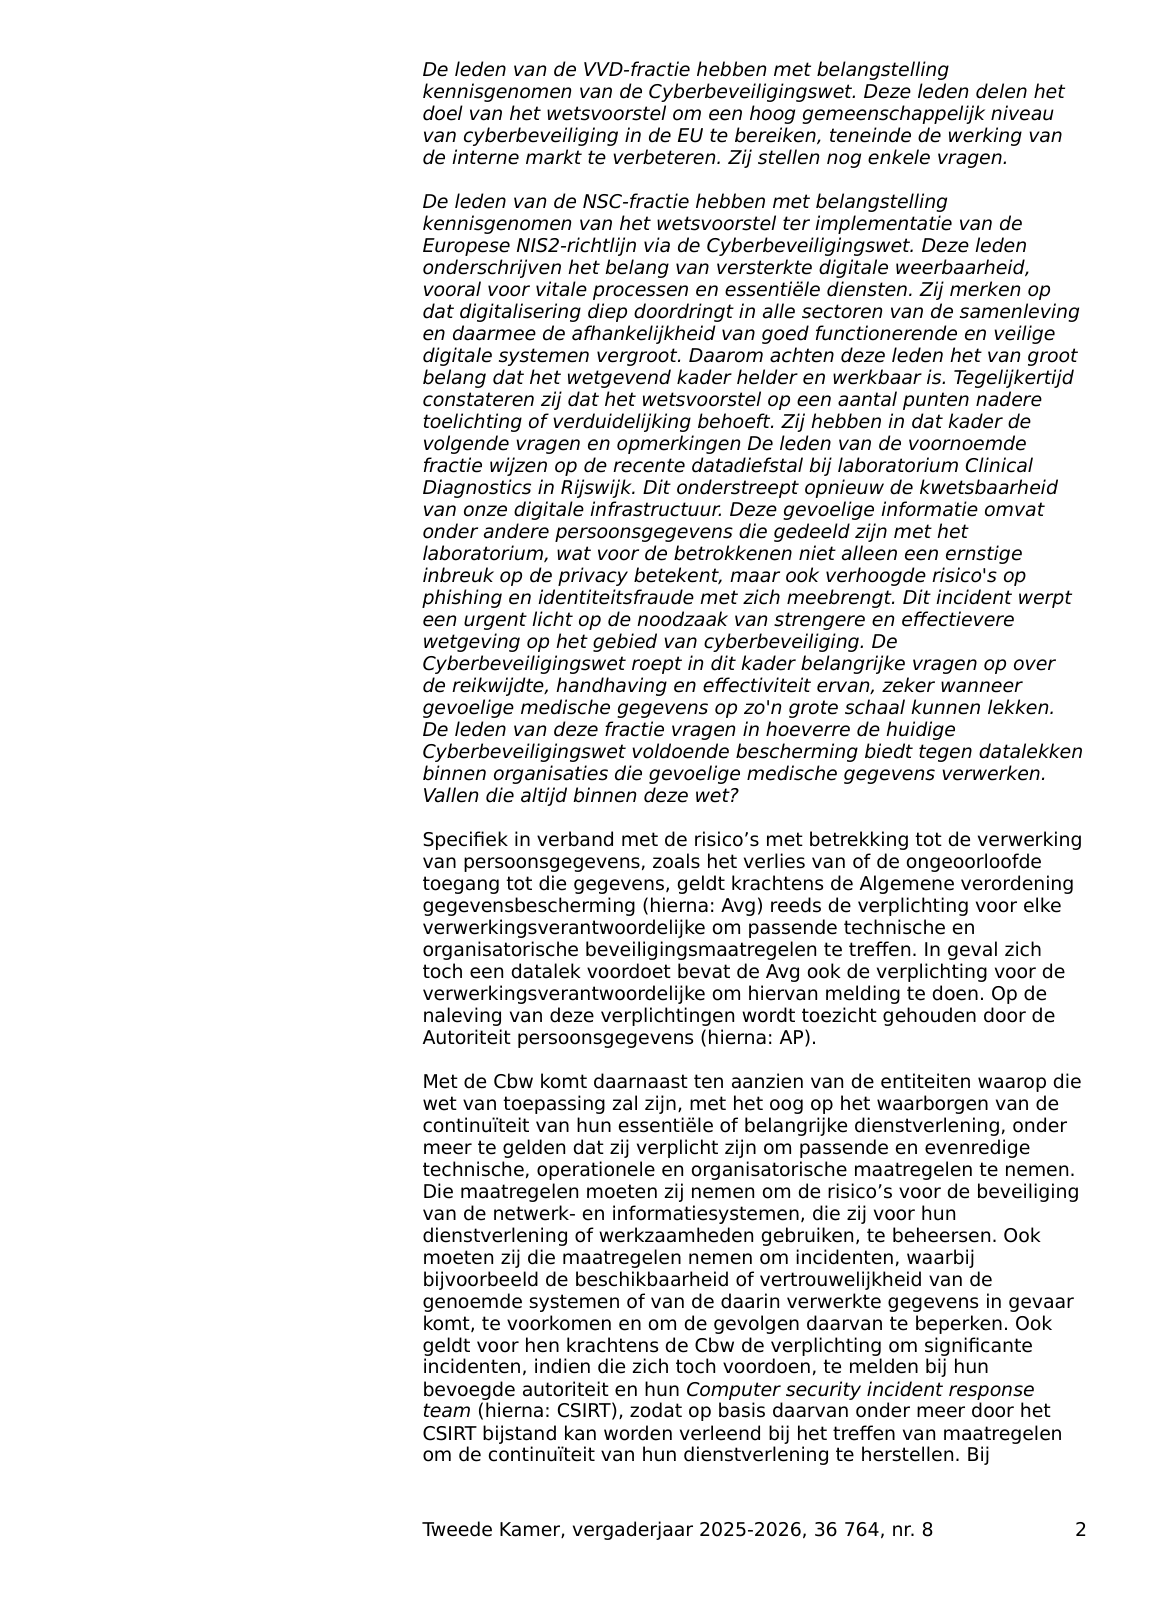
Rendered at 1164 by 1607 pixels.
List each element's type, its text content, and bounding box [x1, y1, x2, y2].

text De leden van de NSC-fractie hebben met belangstelling kennisgenomen van het wetsvoorstel ter implementatie van de Europese NIS2-richtlijn via de Cyberbeveiligingswet. Deze leden onderschrijven het belang van versterkte digitale weerbaarheid, vooral voor vitale processen en essentiële diensten. Zij merken op dat digitalisering diep doordringt in alle sectoren van de samenleving en daarmee de afhankelijkheid van goed functionerende en veilige digitale systemen vergroot. Daarom achten deze leden het van groot belang dat het wetgevend kader helder en werkbaar is. Tegelijkertijd constateren zij dat het wetsvoorstel op een aantal punten nadere toelichting of verduidelijking behoeft. Zij hebben in dat kader de volgende vragen en opmerkingen De leden van de voornoemde fractie wijzen op de recente datadiefstal bij laboratorium Clinical Diagnostics in Rijswijk. Dit onderstreept opnieuw de kwetsbaarheid van onze digitale infrastructuur. Deze gevoelige informatie omvat onder andere persoonsgegevens die gedeeld zijn met het laboratorium, wat voor de betrokkenen niet alleen een ernstige inbreuk op de privacy betekent, maar ook verhoogde risico's op phishing en identiteitsfraude met zich meebrengt. Dit incident werpt een urgent licht op de noodzaak van strengere en effectievere wetgeving op het gebied van cyberbeveiliging. De Cyberbeveiligingswet roept in dit kader belangrijke vragen op over de reikwijdte, handhaving en effectiviteit ervan, zeker wanneer gevoelige medische gegevens op zo'n grote schaal kunnen lekken. De leden van deze fractie vragen in hoeverre de huidige Cyberbeveiligingswet voldoende bescherming biedt tegen datalekken binnen organisaties die gevoelige medische gegevens verwerken. Vallen die altijd binnen deze wet? [422, 191, 1087, 807]
text De leden van de VVD-fractie hebben met belangstelling kennisgenomen van de Cyberbeveiligingswet. Deze leden delen het doel van het wetsvoorstel om een hoog gemeenschappelijk niveau van cyberbeveiliging in de EU te bereiken, teneinde de werking van de interne markt te verbeteren. Zij stellen nog enkele vragen. [422, 59, 1087, 169]
text Specifiek in verband met de risico’s met betrekking tot de verwerking van persoonsgegevens, zoals het verlies van of de ongeoorloofde toegang tot die gegevens, geldt krachtens de Algemene verordening gegevensbescherming (hierna: Avg) reeds de verplichting voor elke verwerkingsverantwoordelijke om passende technische en organisatorische beveiligingsmaatregelen te treffen. In geval zich toch een datalek voordoet bevat de Avg ook de verplichting voor de verwerkingsverantwoordelijke om hiervan melding te doen. Op de naleving van deze verplichtingen wordt toezicht gehouden door de Autoriteit persoonsgegevens (hierna: AP). [422, 829, 1087, 1048]
text Met de Cbw komt daarnaast ten aanzien van de entiteiten waarop die wet van toepassing zal zijn, met het oog op het waarborgen van de continuïteit van hun essentiële of belangrijke dienstverlening, onder meer te gelden dat zij verplicht zijn om passende en evenredige technische, operationele en organisatorische maatregelen te nemen. Die maatregelen moeten zij nemen om de risico’s voor de beveiliging van de netwerk- en informatiesystemen, die zij voor hun dienstverlening of werkzaamheden gebruiken, te beheersen. Ook moeten zij die maatregelen nemen om incidenten, waarbij bijvoorbeeld de beschikbaarheid of vertrouwelijkheid van de genoemde systemen of van de daarin verwerkte gegevens in gevaar komt, te voorkomen en om de gevolgen daarvan te beperken. Ook geldt voor hen krachtens de Cbw de verplichting om significante incidenten, indien die zich toch voordoen, te melden bij hun bevoegde autoriteit en hun Computer security incident response team (hierna: CSIRT), zodat op basis daarvan onder meer door het CSIRT bijstand kan worden verleend bij het treffen van maatregelen om de continuïteit van hun dienstverlening te herstellen. Bij [422, 1071, 1087, 1466]
